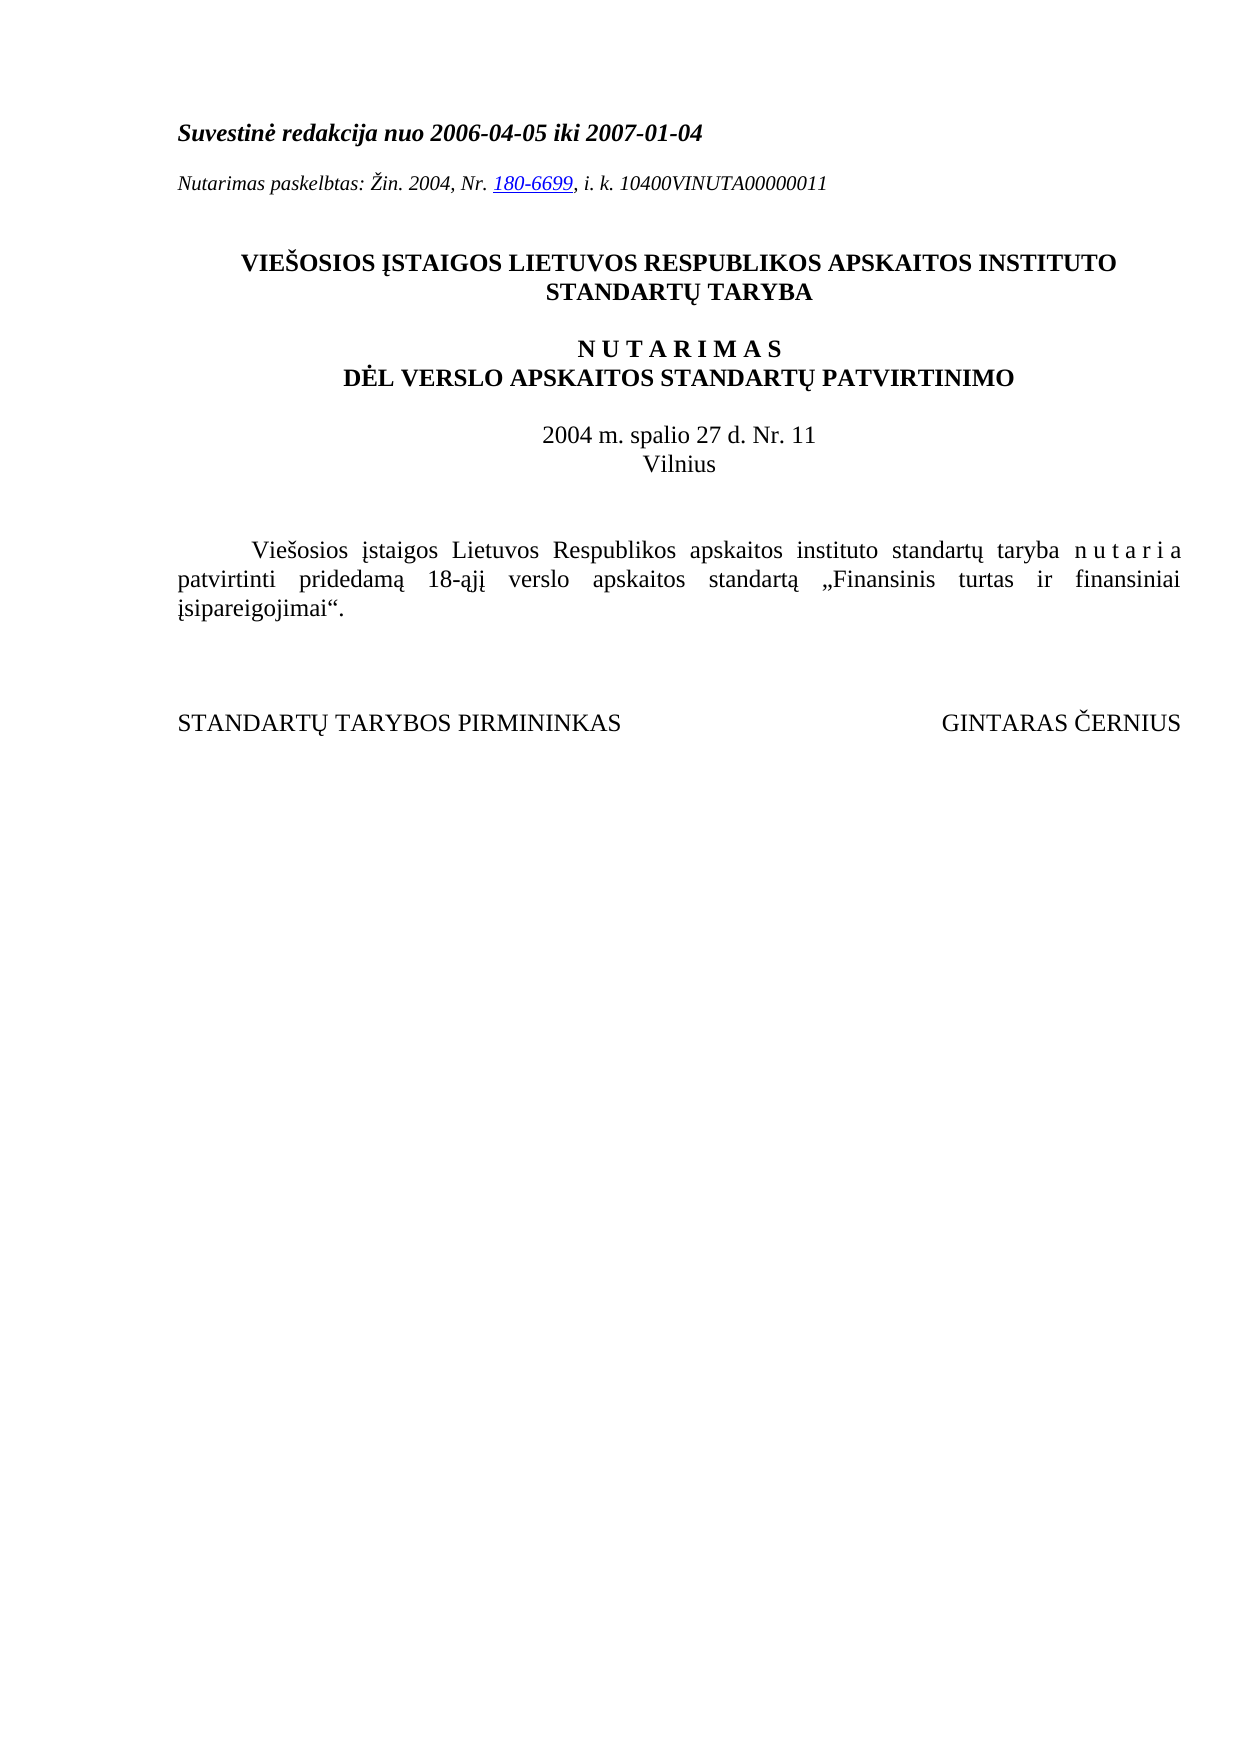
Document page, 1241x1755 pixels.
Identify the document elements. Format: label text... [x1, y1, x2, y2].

text Suvestinė redakcija nuo 2006-04-05 iki 2007-01-04 [177, 118, 1181, 147]
text DĖL VERSLO APSKAITOS STANDARTŲ PATVIRTINIMO [177, 363, 1181, 392]
text VIEŠOSIOS ĮSTAIGOS LIETUVOS RESPUBLIKOS APSKAITOS INSTITUTO STANDARTŲ TARYBA [177, 248, 1181, 305]
text N U T A R I M A S [177, 334, 1181, 363]
text Nutarimas paskelbtas: Žin. 2004, Nr. 180-6699, i. k. 10400VINUTA00000011 [177, 171, 1181, 195]
text 2004 m. spalio 27 d. Nr. 11 [177, 420, 1181, 449]
text Vilnius [177, 449, 1181, 478]
text Viešosios įstaigos Lietuvos Respublikos apskaitos instituto standartų taryba nutaria patvirtinti pridedamą 18-ąjį verslo apskaitos standartą „Finansinis turtas ir finansiniai įsipareigojimai“. [177, 535, 1181, 622]
text STANDARTŲ TARYBOS PIRMININKAS GINTARAS ČERNIUS [177, 708, 1181, 737]
